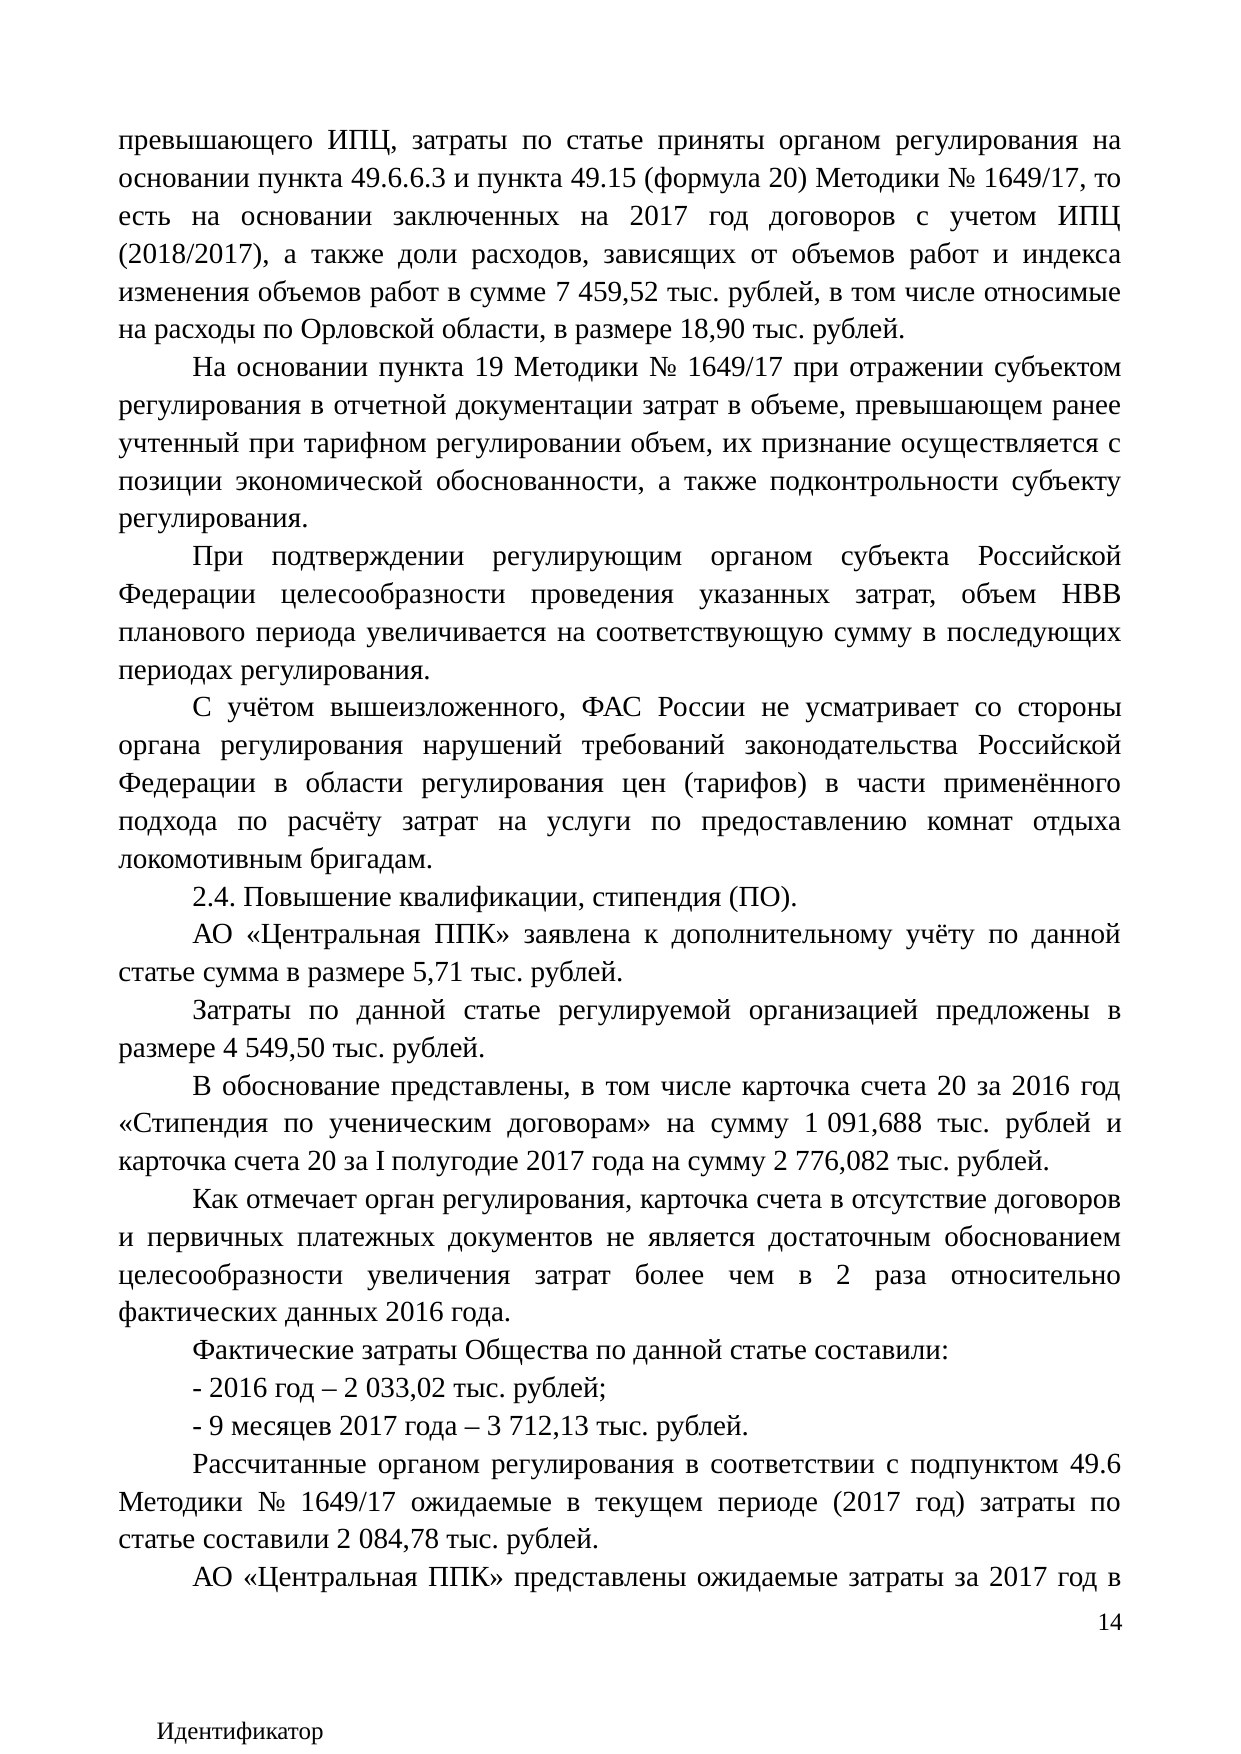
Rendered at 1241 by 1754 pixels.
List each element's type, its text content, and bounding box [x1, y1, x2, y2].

text Рассчитанные органом регулирования в соответствии с подпунктом 49.6 Методики № 1649/17 ожидаемые в текущем периоде (2017 год) затраты по статье составили 2 084,78 тыс. рублей. [118, 1442, 1122, 1555]
text Затраты по данной статье регулируемой организацией предложены в размере 4 549,50 тыс. рублей. [118, 988, 1122, 1063]
text - 9 месяцев 2017 года – 3 712,13 тыс. рублей. [118, 1404, 1122, 1442]
text - 2016 год – 2 033,02 тыс. рублей; [118, 1366, 1122, 1404]
text На основании пункта 19 Методики № 1649/17 при отражении субъектом регулирования в отчетной документации затрат в объеме, превышающем ранее учтенный при тарифном регулировании объем, их признание осуществляется с позиции экономической обоснованности, а также подконтрольности субъекту регулирования. [118, 345, 1122, 534]
text 2.4. Повышение квалификации, стипендия (ПО). [118, 874, 1122, 912]
text АО «Центральная ППК» представлены ожидаемые затраты за 2017 год в [118, 1555, 1122, 1593]
text В обоснование представлены, в том числе карточка счета 20 за 2016 год «Стипендия по ученическим договорам» на сумму 1 091,688 тыс. рублей и карточка счета 20 за I полугодие 2017 года на сумму 2 776,082 тыс. рублей. [118, 1063, 1122, 1177]
text АО «Центральная ППК» заявлена к дополнительному учёту по данной статье сумма в размере 5,71 тыс. рублей. [118, 912, 1122, 988]
text Как отмечает орган регулирования, карточка счета в отсутствие договоров и первичных платежных документов не является достаточным обоснованием целесообразности увеличения затрат более чем в 2 раза относительно фактических данных 2016 года. [118, 1177, 1122, 1328]
text С учётом вышеизложенного, ФАС России не усматривает со стороны органа регулирования нарушений требований законодательства Российской Федерации в области регулирования цен (тарифов) в части применённого подхода по расчёту затрат на услуги по предоставлению комнат отдыха локомотивным бригадам. [118, 685, 1122, 874]
text Фактические затраты Общества по данной статье составили: [118, 1328, 1122, 1366]
text При подтверждении регулирующим органом субъекта Российской Федерации целесообразности проведения указанных затрат, объем НВВ планового периода увеличивается на соответствующую сумму в последующих периодах регулирования. [118, 534, 1122, 685]
text превышающего ИПЦ, затраты по статье приняты органом регулирования на основании пункта 49.6.6.3 и пункта 49.15 (формула 20) Методики № 1649/17, то есть на основании заключенных на 2017 год договоров с учетом ИПЦ (2018/2017), а также доли расходов, зависящих от объемов работ и индекса изменения объемов работ в сумме 7 459,52 тыс. рублей, в том числе относимые на расходы по Орловской области, в размере 18,90 тыс. рублей. [118, 118, 1122, 345]
